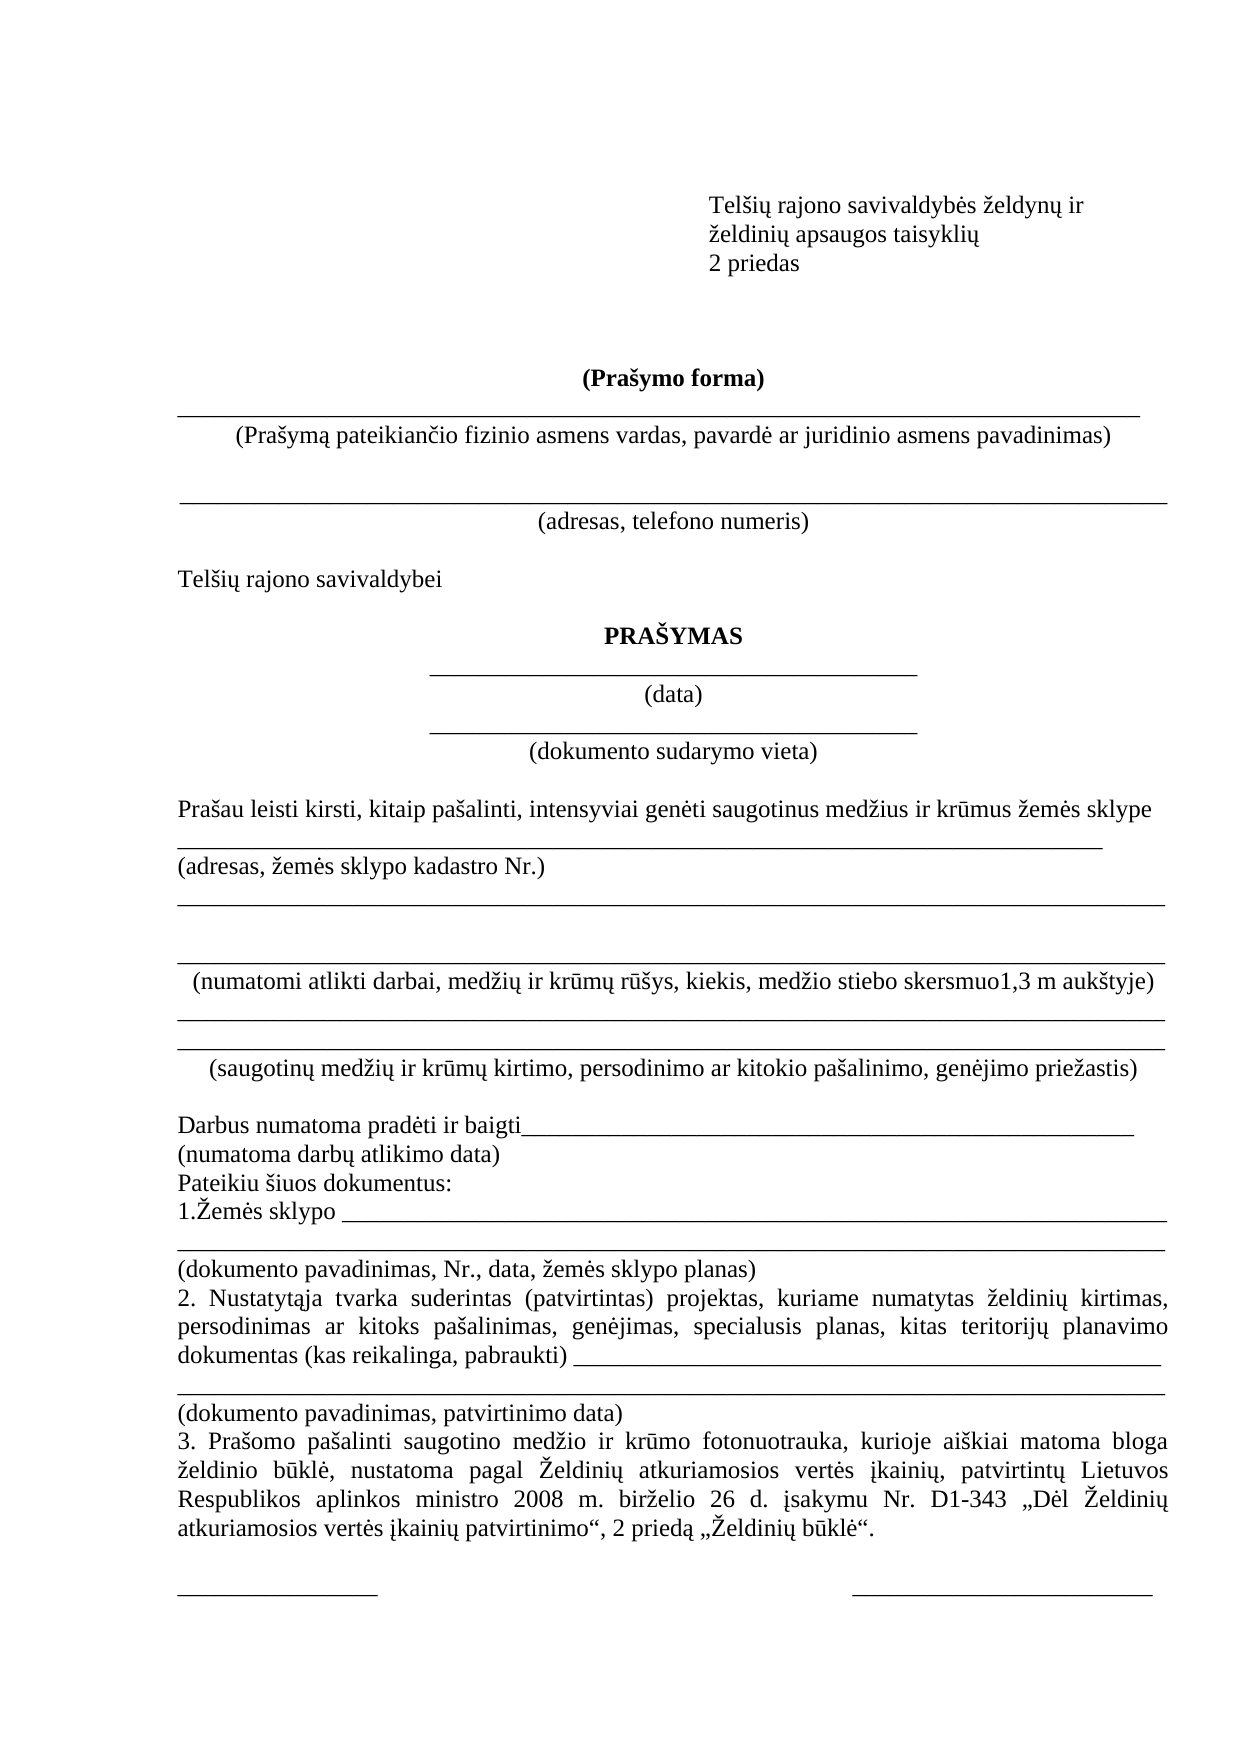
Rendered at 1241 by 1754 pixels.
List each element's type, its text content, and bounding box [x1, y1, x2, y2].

text _______________________________________ [177, 708, 1169, 736]
text _______________________________________________________________________________ [177, 938, 1169, 966]
text 1.Žemės sklypo __________________________________________________________________ [177, 1196, 1169, 1225]
text _______________________________________ [177, 650, 1169, 679]
text (Prašymo forma) [177, 363, 1169, 391]
text _______________________________________________________________________________ [177, 1369, 1169, 1398]
text Pateikiu šiuos dokumentus: [177, 1168, 1169, 1196]
text (numatoma darbų atlikimo data) [177, 1139, 1169, 1168]
text _______________________________________________________________________________ [177, 478, 1169, 506]
text (Prašymą pateikiančio fizinio asmens vardas, pavardė ar juridinio asmens pavadinimas) [177, 420, 1169, 449]
text (dokumento pavadinimas, Nr., data, žemės sklypo planas) [177, 1254, 1169, 1283]
text 3. Prašomo pašalinti saugotino medžio ir krūmo fotonuotrauka, kurioje aiškiai matoma bloga želdinio būklė, nustatoma pagal Želdinių atkuriamosios vertės įkainių, patvirtintų Lietuvos Respublikos aplinkos ministro 2008 m. birželio 26 d. įsakymu Nr. D1-343 „Dėl Želdinių atkuriamosios vertės įkainių patvirtinimo“, 2 priedą „Želdinių būklė“. [177, 1426, 1169, 1541]
text 2 priedas [177, 248, 1169, 276]
text (numatomi atlikti darbai, medžių ir krūmų rūšys, kiekis, medžio stiebo skersmuo1,3 m aukštyje) [177, 966, 1169, 995]
text (dokumento pavadinimas, patvirtinimo data) [177, 1398, 1169, 1426]
text _____________________________________________________________________________ [177, 391, 1169, 420]
text Telšių rajono savivaldybės želdynų ir [177, 190, 1169, 219]
text želdinių apsaugos taisyklių [177, 219, 1169, 248]
text __________________________________________________________________________ [177, 823, 1169, 851]
text PRAŠYMAS [177, 621, 1169, 650]
text _______________________________________________________________________________ [177, 1225, 1169, 1254]
text (adresas, telefono numeris) [177, 506, 1169, 535]
text (dokumento sudarymo vieta) [177, 736, 1169, 765]
text _______________________________________________________________________________ [177, 995, 1169, 1024]
text (data) [177, 679, 1169, 708]
text Telšių rajono savivaldybei [177, 564, 1169, 593]
text (saugotinų medžių ir krūmų kirtimo, persodinimo ar kitokio pašalinimo, genėjimo priežastis) [177, 1053, 1169, 1081]
text (adresas, žemės sklypo kadastro Nr.) [177, 851, 1169, 880]
text Prašau leisti kirsti, kitaip pašalinti, intensyviai genėti saugotinus medžius ir krūmus žemės sklype [177, 794, 1169, 823]
text _______________________________________________________________________________ [177, 1024, 1169, 1053]
text 2. Nustatytąja tvarka suderintas (patvirtintas) projektas, kuriame numatytas želdinių kirtimas, persodinimas ar kitoks pašalinimas, genėjimas, specialusis planas, kitas teritorijų planavimo dokumentas (kas reikalinga, pabraukti) _______________________________________________ [177, 1283, 1169, 1369]
text ________________ ________________________ [177, 1570, 1169, 1599]
text _______________________________________________________________________________ [177, 880, 1169, 909]
text Darbus numatoma pradėti ir baigti_________________________________________________ [177, 1110, 1169, 1139]
